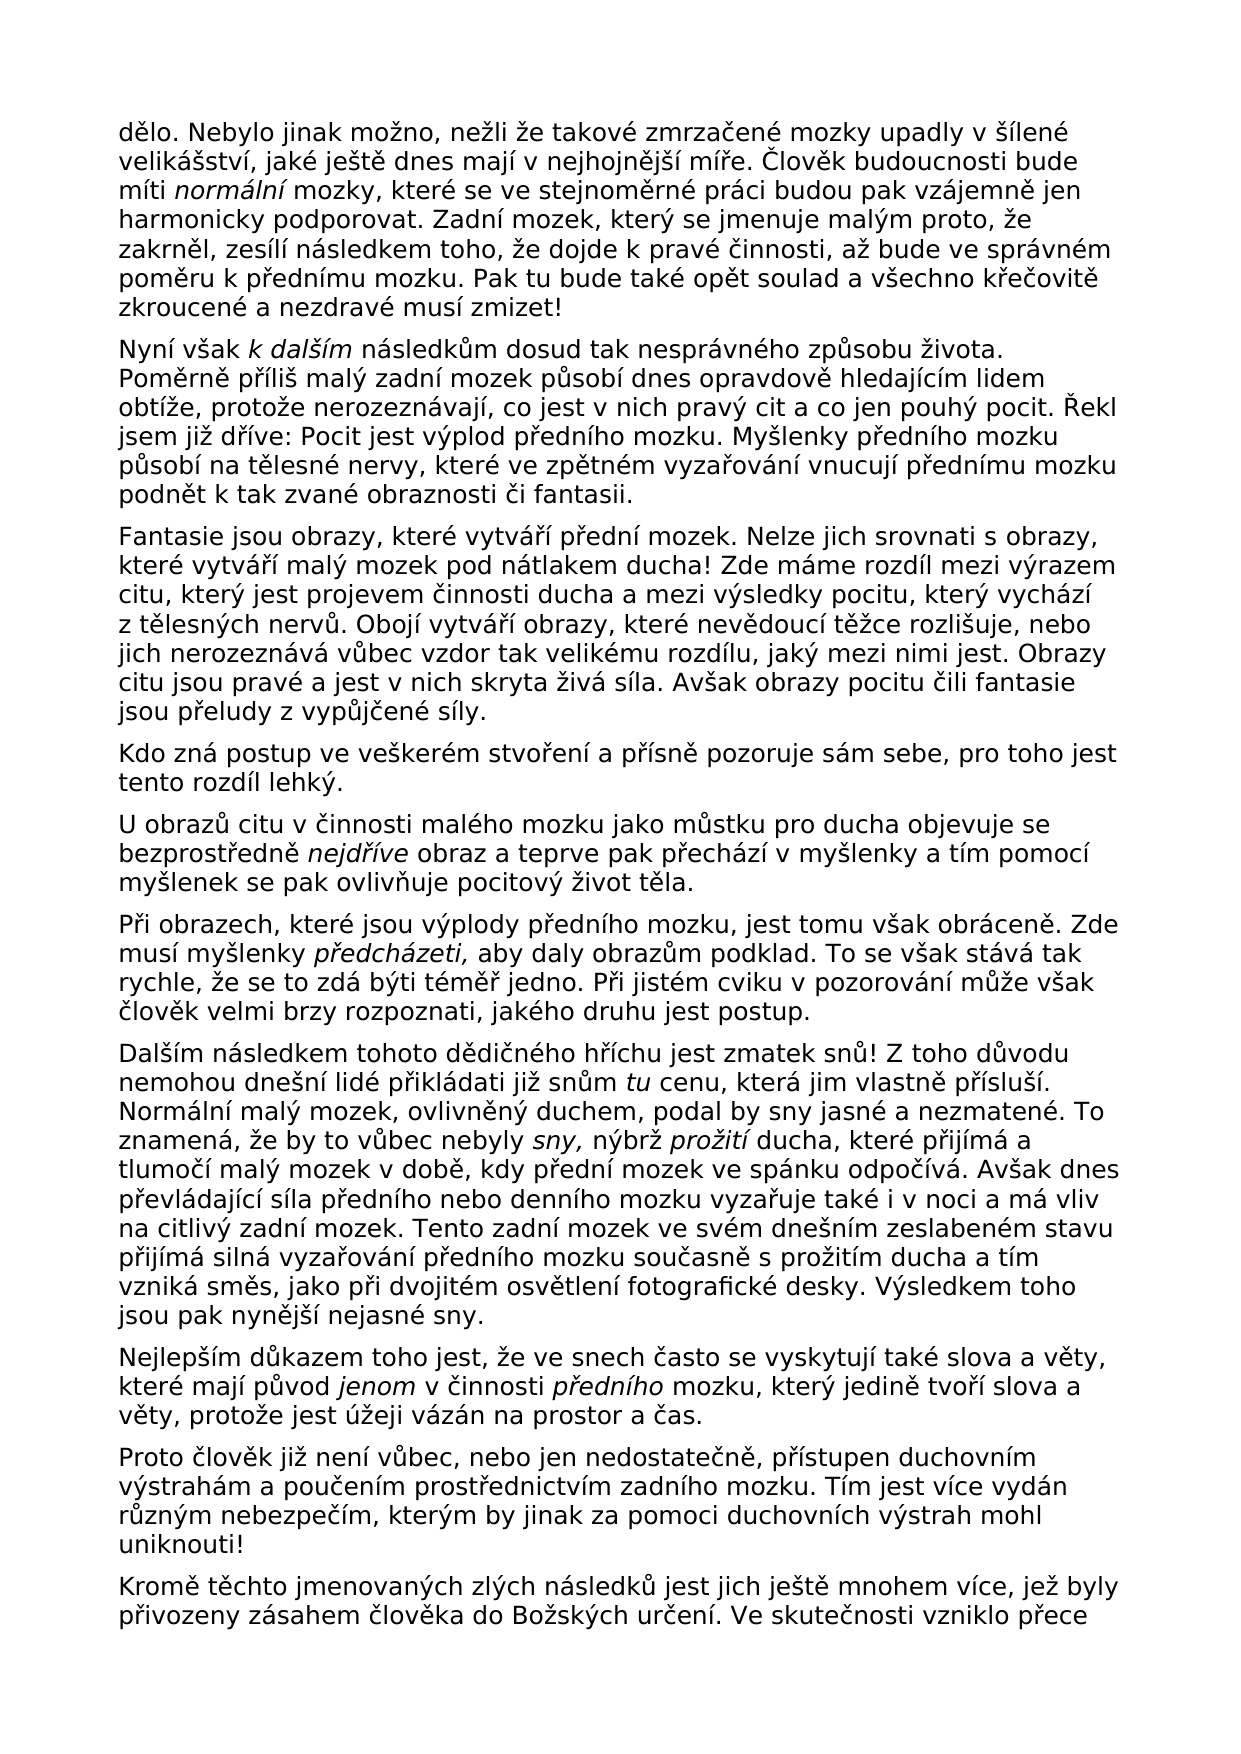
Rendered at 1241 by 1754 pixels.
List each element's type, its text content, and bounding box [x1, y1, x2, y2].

text Dalším následkem tohoto dědičného hříchu jest zmatek snů! Z toho důvodu nemohou dnešní lidé přikládati již snům tu cenu, která jim vlastně přísluší. Normální malý mozek, ovlivněný duchem, podal by sny jasné a nezmatené. To znamená, že by to vůbec nebyly sny, nýbrž prožití ducha, které přijímá a tlumočí malý mozek v době, kdy přední mozek ve spánku odpočívá. Avšak dnes převládající síla předního nebo denního mozku vyzařuje také i v noci a má vliv na citlivý zadní mozek. Tento zadní mozek ve svém dnešním zeslabeném stavu přijímá silná vyzařování předního mozku současně s prožitím ducha a tím vzniká směs, jako při dvojitém osvětlení fotografické desky. Výsledkem toho jsou pak nynější nejasné sny. [118, 1039, 1122, 1331]
text Nejlepším důkazem toho jest, že ve snech často se vyskytují také slova a věty, které mají původ jenom v činnosti předního mozku, který jedině tvoří slova a věty, protože jest úžeji vázán na prostor a čas. [118, 1343, 1122, 1431]
text Fantasie jsou obrazy, které vytváří přední mozek. Nelze jich srovnati s obrazy, které vytváří malý mozek pod nátlakem ducha! Zde máme rozdíl mezi výrazem citu, který jest projevem činnosti ducha a mezi výsledky pocitu, který vychází z tělesných nervů. Obojí vytváří obrazy, které nevědoucí těžce rozlišuje, nebo jich nerozeznává vůbec vzdor tak velikému rozdílu, jaký mezi nimi jest. Obrazy citu jsou pravé a jest v nich skryta živá síla. Avšak obrazy pocitu čili fantasie jsou přeludy z vypůjčené síly. [118, 522, 1122, 726]
text Kdo zná postup ve veškerém stvoření a přísně pozoruje sám sebe, pro toho jest tento rozdíl lehký. [118, 739, 1122, 797]
text U obrazů citu v činnosti malého mozku jako můstku pro ducha objevuje se bezprostředně nejdříve obraz a teprve pak přechází v myšlenky a tím pomocí myšlenek se pak ovlivňuje pocitový život těla. [118, 810, 1122, 897]
text Při obrazech, které jsou výplody předního mozku, jest tomu však obráceně. Zde musí myšlenky předcházeti, aby daly obrazům podklad. To se však stává tak rychle, že se to zdá býti téměř jedno. Při jistém cviku v pozorování může však člověk velmi brzy rozpoznati, jakého druhu jest postup. [118, 910, 1122, 1026]
text Nyní však k dalším následkům dosud tak nesprávného způsobu života. Poměrně příliš malý zadní mozek působí dnes opravdově hledajícím lidem obtíže, protože nerozeznávají, co jest v nich pravý cit a co jen pouhý pocit. Řekl jsem již dříve: Pocit jest výplod předního mozku. Myšlenky předního mozku působí na tělesné nervy, které ve zpětném vyzařování vnucují přednímu mozku podnět k tak zvané obraznosti či fantasii. [118, 335, 1122, 510]
text Kromě těchto jmenovaných zlých následků jest jich ještě mnohem více, jež byly přivozeny zásahem člověka do Božských určení. Ve skutečnosti vzniklo přece [118, 1572, 1122, 1631]
text dělo. Nebylo jinak možno, nežli že takové zmrzačené mozky upadly v šílené velikášství, jaké ještě dnes mají v nejhojnější míře. Člověk budoucnosti bude míti normální mozky, které se ve stejnoměrné práci budou pak vzájemně jen harmonicky podporovat. Zadní mozek, který se jmenuje malým proto, že zakrněl, zesílí následkem toho, že dojde k pravé činnosti, až bude ve správném poměru k přednímu mozku. Pak tu bude také opět soulad a všechno křečovitě zkroucené a nezdravé musí zmizet! [118, 118, 1122, 322]
text Proto člověk již není vůbec, nebo jen nedostatečně, přístupen duchovním výstrahám a poučením prostřednictvím zadního mozku. Tím jest více vydán různým nebezpečím, kterým by jinak za pomoci duchovních výstrah mohl uniknouti! [118, 1443, 1122, 1560]
